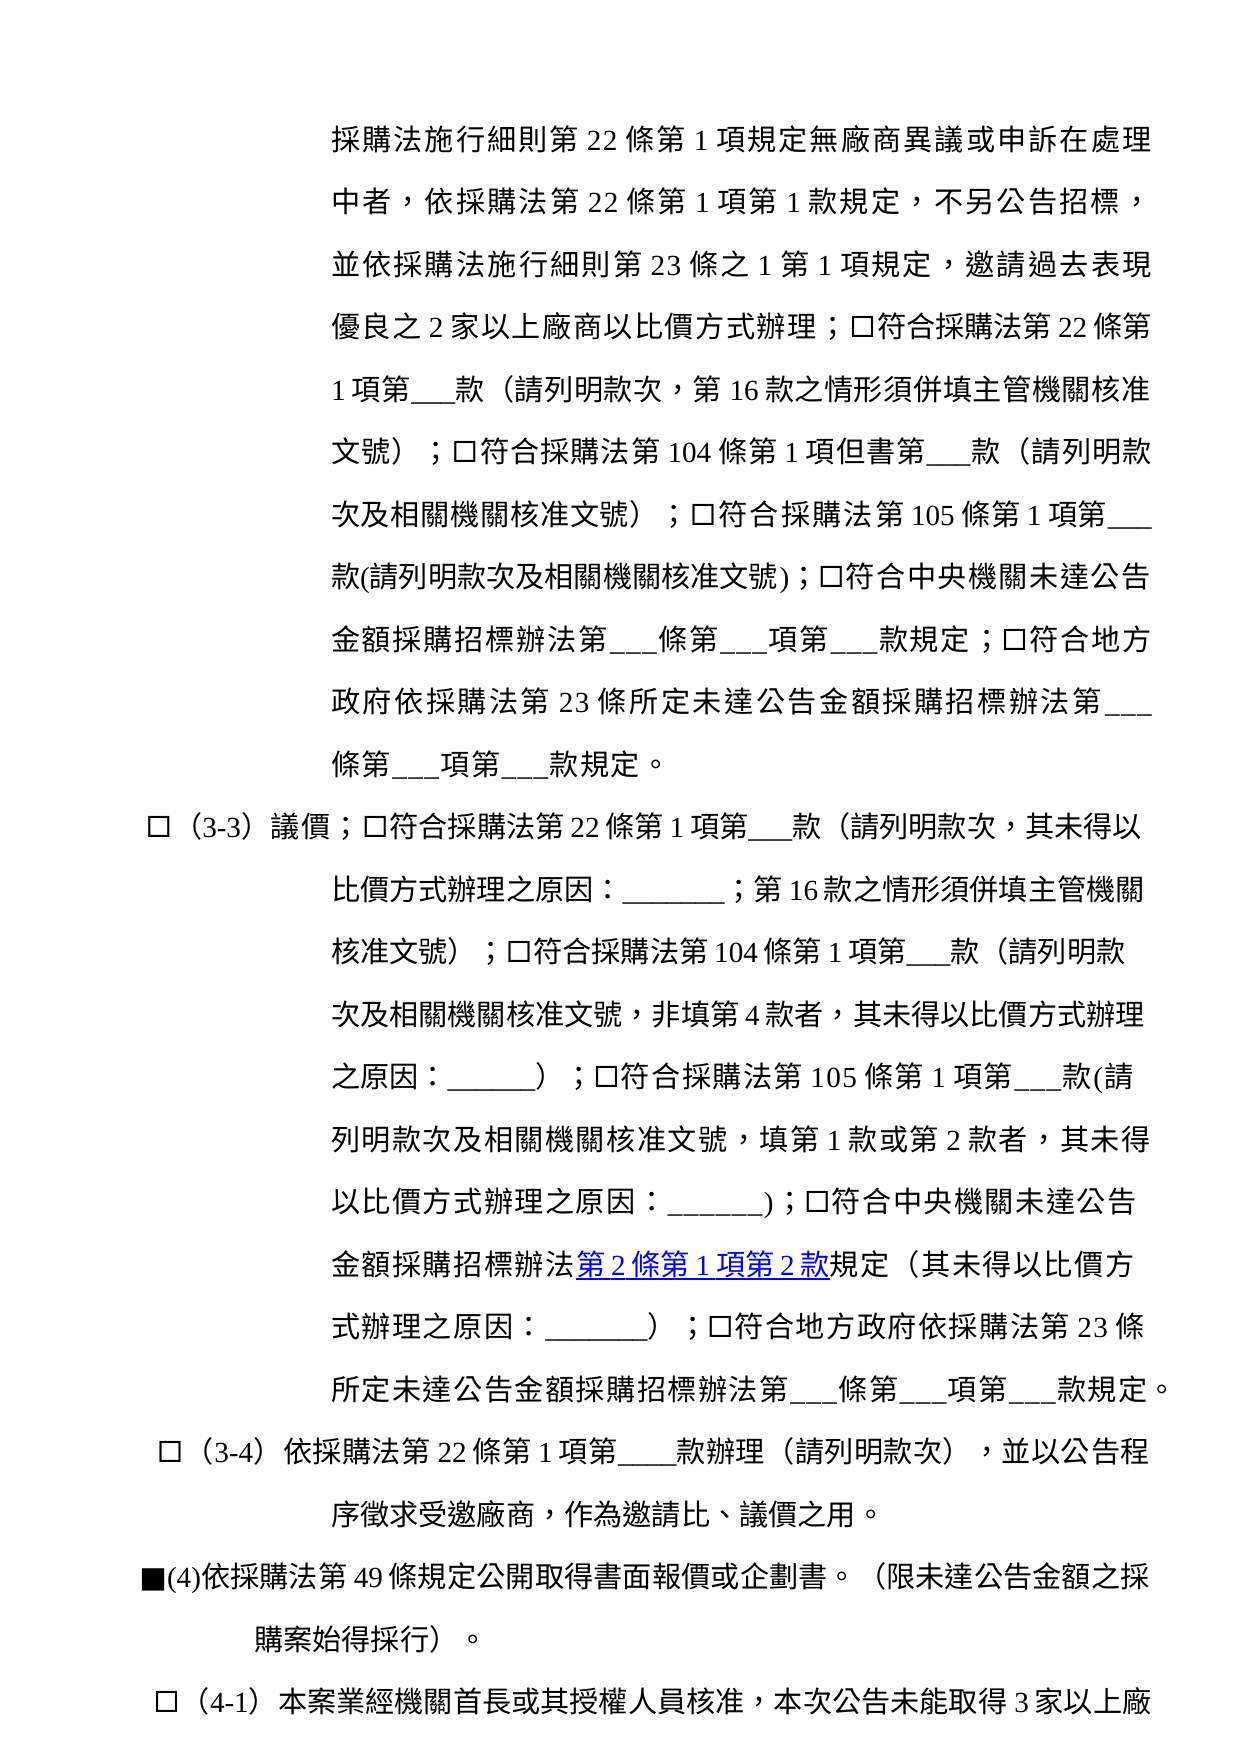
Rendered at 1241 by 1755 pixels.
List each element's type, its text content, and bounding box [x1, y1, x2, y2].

text 採購法施行細則第22條第1項規定無廠商異議或申訴在處理中者，依採購法第22條第1項第1款規定，不另公告招標，並依採購法施行細則第23條之1第1項規定，邀請過去表現優良之2家以上廠商以比價方式辦理；符合採購法第22條第1項第___款（請列明款次，第16款之情形須併填主管機關核准文號）；符合採購法第104條第1項但書第___款（請列明款次及相關機關核准文號）；符合採購法第105條第1項第___款(請列明款次及相關機關核准文號)；符合中央機關未達公告金額採購招標辦法第___條第___項第___款規定；符合地方政府依採購法第23條所定未達公告金額採購招標辦法第___條第___項第___款規定。 [94, 96, 1152, 783]
text （3-4）依採購法第22條第1項第____款辦理（請列明款次），並以公告程序徵求受邀廠商，作為邀請比、議價之用。 [94, 1408, 1152, 1533]
text （3-3）議價；符合採購法第22條第1項第___款（請列明款次，其未得以比價方式辦理之原因：_______；第16款之情形須併填主管機關核准文號）；符合採購法第104條第1項第___款（請列明款次及相關機關核准文號，非填第4款者，其未得以比價方式辦理之原因：______）；符合採購法第105條第1項第___款(請列明款次及相關機關核准文號，填第1款或第2款者，其未得以比價方式辦理之原因：______)；符合中央機關未達公告金額採購招標辦法第2條第1項第2款規定（其未得以比價方式辦理之原因：_______）；符合地方政府依採購法第23條所定未達公告金額採購招標辦法第___條第___項第___款規定。 [94, 783, 1152, 1408]
text ■(4)依採購法第49條規定公開取得書面報價或企劃書。（限未達公告金額之採購案始得採行）。 [94, 1533, 1152, 1658]
text （4-1）本案業經機關首長或其授權人員核准，本次公告未能取得3家以上廠 [94, 1658, 1152, 1721]
